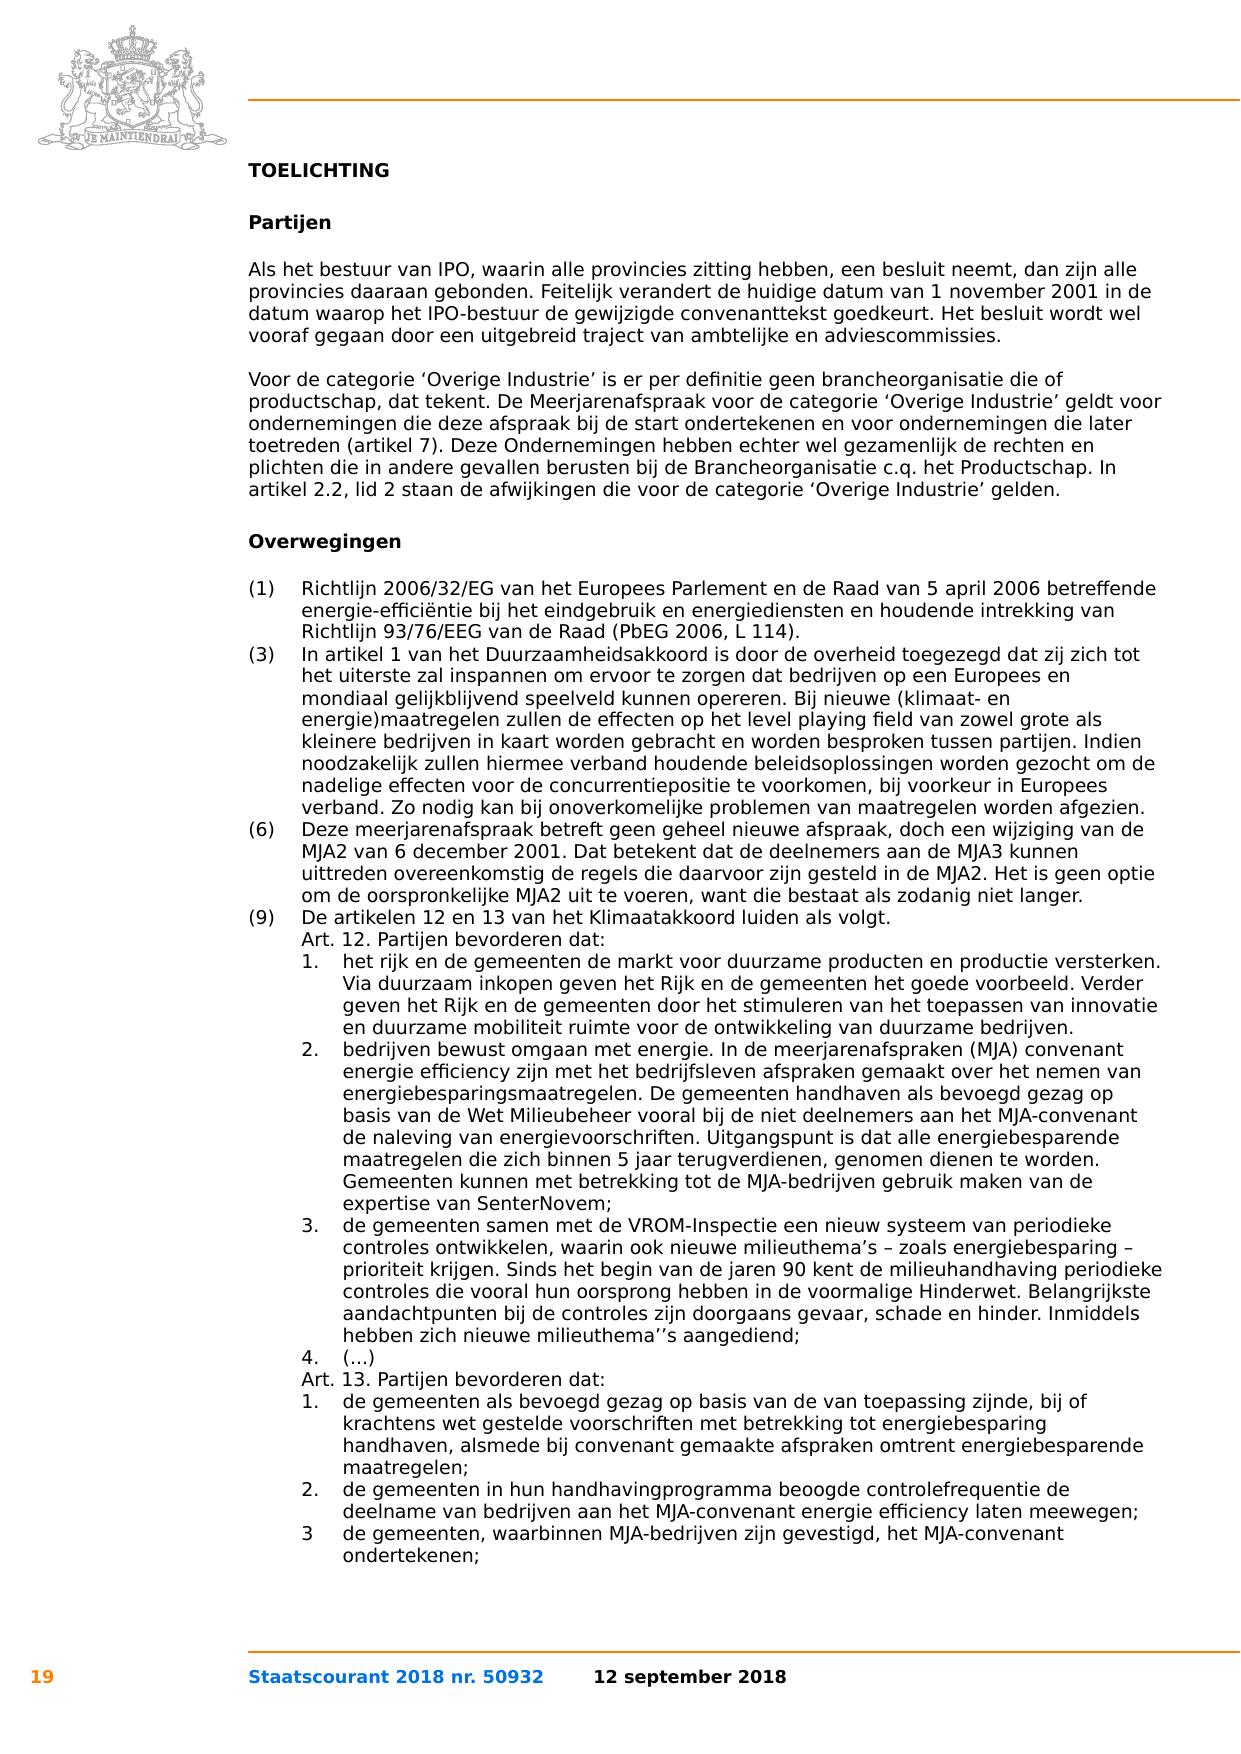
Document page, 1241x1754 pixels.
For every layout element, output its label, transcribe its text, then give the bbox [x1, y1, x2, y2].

subtitle Partijen [248, 212, 1163, 234]
text (1) Richtlijn 2006/32/EG van het Europees Parlement en de Raad van 5 april 2006 betreffende energie-efficiëntie bij het eindgebruik en energiediensten en houdende intrekking van Richtlijn 93/76/EEG van de Raad (PbEG 2006, L 114). [248, 577, 1163, 643]
text 2. de gemeenten in hun handhavingprogramma beoogde controlefrequentie de deelname van bedrijven aan het MJA-convenant energie efficiency laten meewegen; [301, 1479, 1163, 1523]
text (9) De artikelen 12 en 13 van het Klimaatakkoord luiden als volgt. [248, 907, 1163, 929]
subtitle Overwegingen [248, 531, 1163, 552]
subtitle TOELICHTING [248, 160, 1163, 182]
text (3) In artikel 1 van het Duurzaamheidsakkoord is door de overheid toegezegd dat zij zich tot het uiterste zal inspannen om ervoor te zorgen dat bedrijven op een Europees en mondiaal gelijkblijvend speelveld kunnen opereren. Bij nieuwe (klimaat- en energie)maatregelen zullen de effecten op het level playing field van zowel grote als kleinere bedrijven in kaart worden gebracht en worden besproken tussen partijen. Indien noodzakelijk zullen hiermee verband houdende beleidsoplossingen worden gezocht om de nadelige effecten voor de concurrentiepositie te voorkomen, bij voorkeur in Europees verband. Zo nodig kan bij onoverkomelijke problemen van maatregelen worden afgezien. [248, 643, 1163, 819]
picture [38, 25, 227, 150]
text Art. 13. Partijen bevorderen dat: [301, 1369, 1163, 1391]
text Als het bestuur van IPO, waarin alle provincies zitting hebben, een besluit neemt, dan zijn alle provincies daaraan gebonden. Feitelijk verandert de huidige datum van 1 november 2001 in de datum waarop het IPO-bestuur de gewijzigde convenanttekst goedkeurt. Het besluit wordt wel vooraf gegaan door een uitgebreid traject van ambtelijke en adviescommissies. [248, 259, 1163, 347]
text 1. de gemeenten als bevoegd gezag op basis van de van toepassing zijnde, bij of krachtens wet gestelde voorschriften met betrekking tot energiebesparing handhaven, alsmede bij convenant gemaakte afspraken omtrent energiebesparende maatregelen; [301, 1391, 1163, 1479]
text Art. 12. Partijen bevorderen dat: [301, 929, 1163, 951]
text 1. het rijk en de gemeenten de markt voor duurzame producten en productie versterken. Via duurzaam inkopen geven het Rijk en de gemeenten het goede voorbeeld. Verder geven het Rijk en de gemeenten door het stimuleren van het toepassen van innovatie en duurzame mobiliteit ruimte voor de ontwikkeling van duurzame bedrijven. [301, 951, 1163, 1039]
text (6) Deze meerjarenafspraak betreft geen geheel nieuwe afspraak, doch een wijziging van de MJA2 van 6 december 2001. Dat betekent dat de deelnemers aan de MJA3 kunnen uittreden overeenkomstig de regels die daarvoor zijn gesteld in de MJA2. Het is geen optie om de oorspronkelijke MJA2 uit te voeren, want die bestaat als zodanig niet langer. [248, 819, 1163, 907]
text 3. de gemeenten samen met de VROM-Inspectie een nieuw systeem van periodieke controles ontwikkelen, waarin ook nieuwe milieuthema’s – zoals energiebesparing – prioriteit krijgen. Sinds het begin van de jaren 90 kent de milieuhandhaving periodieke controles die vooral hun oorsprong hebben in de voormalige Hinderwet. Belangrijkste aandachtpunten bij de controles zijn doorgaans gevaar, schade en hinder. Inmiddels hebben zich nieuwe milieuthema’’s aangediend; [301, 1215, 1163, 1347]
text 3 de gemeenten, waarbinnen MJA-bedrijven zijn gevestigd, het MJA-convenant ondertekenen; [301, 1523, 1163, 1567]
text 2. bedrijven bewust omgaan met energie. In de meerjarenafspraken (MJA) convenant energie efficiency zijn met het bedrijfsleven afspraken gemaakt over het nemen van energiebesparingsmaatregelen. De gemeenten handhaven als bevoegd gezag op basis van de Wet Milieubeheer vooral bij de niet deelnemers aan het MJA-convenant de naleving van energievoorschriften. Uitgangspunt is dat alle energiebesparende maatregelen die zich binnen 5 jaar terugverdienen, genomen dienen te worden. Gemeenten kunnen met betrekking tot de MJA-bedrijven gebruik maken van de expertise van SenterNovem; [301, 1039, 1163, 1215]
text 4. (...) [301, 1347, 1163, 1369]
text Voor de categorie ‘Overige Industrie’ is er per definitie geen brancheorganisatie die of productschap, dat tekent. De Meerjarenafspraak voor de categorie ‘Overige Industrie’ geldt voor ondernemingen die deze afspraak bij de start ondertekenen en voor ondernemingen die later toetreden (artikel 7). Deze Ondernemingen hebben echter wel gezamenlijk de rechten en plichten die in andere gevallen berusten bij de Brancheorganisatie c.q. het Productschap. In artikel 2.2, lid 2 staan de afwijkingen die voor de categorie ‘Overige Industrie’ gelden. [248, 369, 1163, 501]
